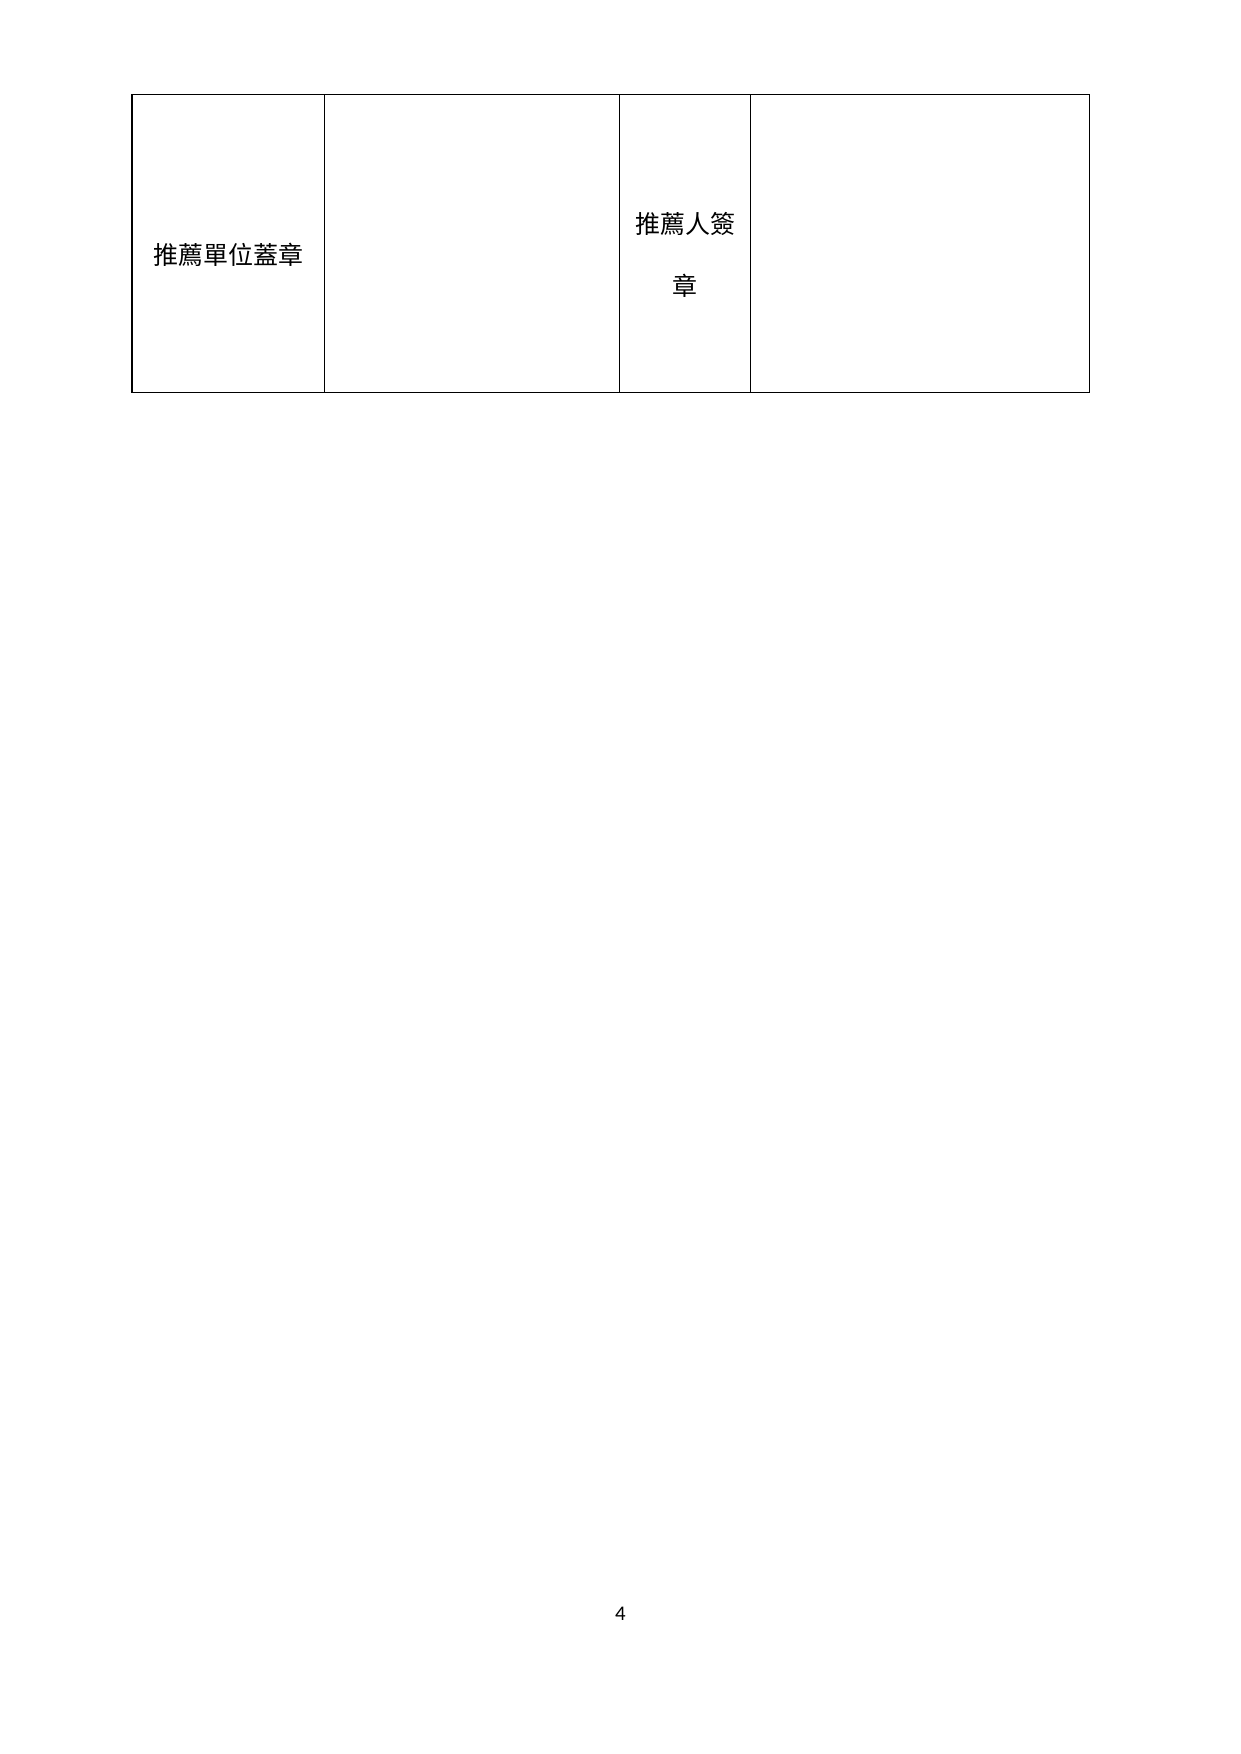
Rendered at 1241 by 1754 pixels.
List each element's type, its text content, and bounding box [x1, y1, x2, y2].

table_cell 推薦單位蓋章 [133, 95, 324, 391]
table_cell [751, 95, 1089, 391]
table_cell 推薦人簽章 [620, 95, 750, 391]
table_cell [325, 95, 619, 391]
